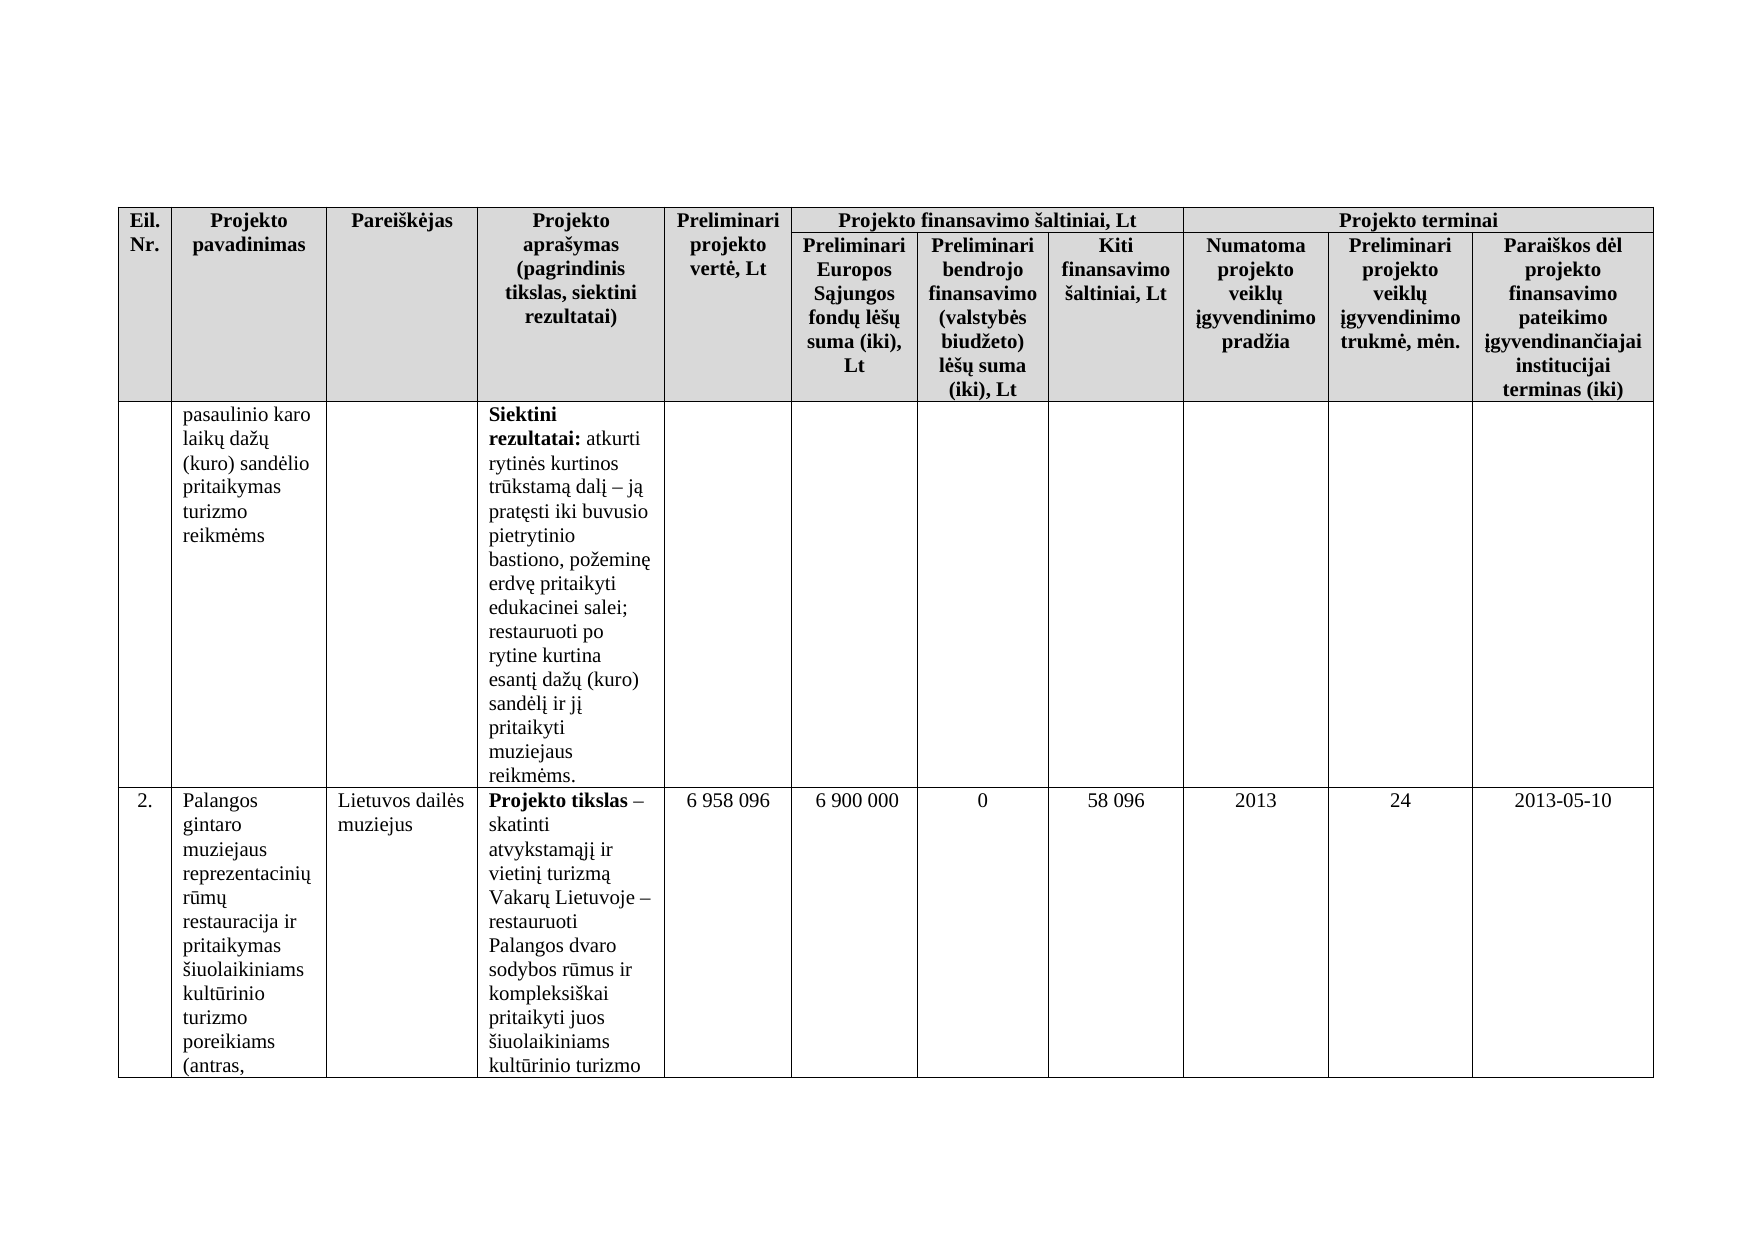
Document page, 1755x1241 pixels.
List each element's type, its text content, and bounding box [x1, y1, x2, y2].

table_cell Numatoma projekto veiklų įgyvendinimo pradžia [1184, 233, 1328, 401]
table_header Projekto pavadinimas [172, 208, 326, 401]
table_header Projekto terminai [1184, 208, 1653, 232]
table_cell 24 [1329, 788, 1472, 1077]
table_cell 6 900 000 [792, 788, 917, 1077]
table_cell [918, 402, 1048, 787]
table_cell [1049, 402, 1183, 787]
table_cell [1473, 402, 1653, 787]
table_cell Projekto tikslas – skatinti atvykstamąjį ir vietinį turizmą Vakarų Lietuvoje – restauruoti Palangos dvaro sodybos rūmus ir kompleksiškai pritaikyti juos šiuolaikiniams kultūrinio turizmo [478, 788, 664, 1077]
table_cell Palangos gintaro muziejaus reprezentacinių rūmų restauracija ir pritaikymas šiuolaikiniams kultūrinio turizmo poreikiams (antras, [172, 788, 326, 1077]
table_cell Preliminari bendrojo finansavimo (valstybės biudžeto) lėšų suma (iki), Lt [918, 233, 1048, 401]
table_cell 2013 [1184, 788, 1328, 1077]
table_header Projekto aprašymas (pagrindinis tikslas, siektini rezultatai) [478, 208, 664, 401]
table_cell Siektini rezultatai: atkurti rytinės kurtinos trūkstamą dalį – ją pratęsti iki buvusio pietrytinio bastiono, požeminę erdvę pritaikyti edukacinei salei; restauruoti po rytine kurtina esantį dažų (kuro) sandėlį ir jį pritaikyti muziejaus reikmėms. [478, 402, 664, 787]
table_cell Preliminari projekto veiklų įgyvendinimo trukmė, mėn. [1329, 233, 1472, 401]
table_cell Paraiškos dėl projekto finansavimo pateikimo įgyvendinančiajai institucijai terminas (iki) [1473, 233, 1653, 401]
table_header Preliminari projekto vertė, Lt [665, 208, 791, 401]
table_cell 58 096 [1049, 788, 1183, 1077]
table_cell Preliminari Europos Sąjungos fondų lėšų suma (iki), Lt [792, 233, 917, 401]
table_cell [665, 402, 791, 787]
table_cell 2013-05-10 [1473, 788, 1653, 1077]
table_cell [1329, 402, 1472, 787]
table_cell [792, 402, 917, 787]
table_cell pasaulinio karo laikų dažų (kuro) sandėlio pritaikymas turizmo reikmėms [172, 402, 326, 787]
table_header Projekto finansavimo šaltiniai, Lt [792, 208, 1183, 232]
table_header Eil. Nr. [119, 208, 171, 401]
table_cell [119, 402, 171, 787]
table_cell [1184, 402, 1328, 787]
table_cell [327, 402, 477, 787]
table_cell Lietuvos dailės muziejus [327, 788, 477, 1077]
table_cell 2. [119, 788, 171, 1077]
table_header Pareiškėjas [327, 208, 477, 401]
table_cell Kiti finansavimo šaltiniai, Lt [1049, 233, 1183, 401]
table_cell 0 [918, 788, 1048, 1077]
table_cell 6 958 096 [665, 788, 791, 1077]
